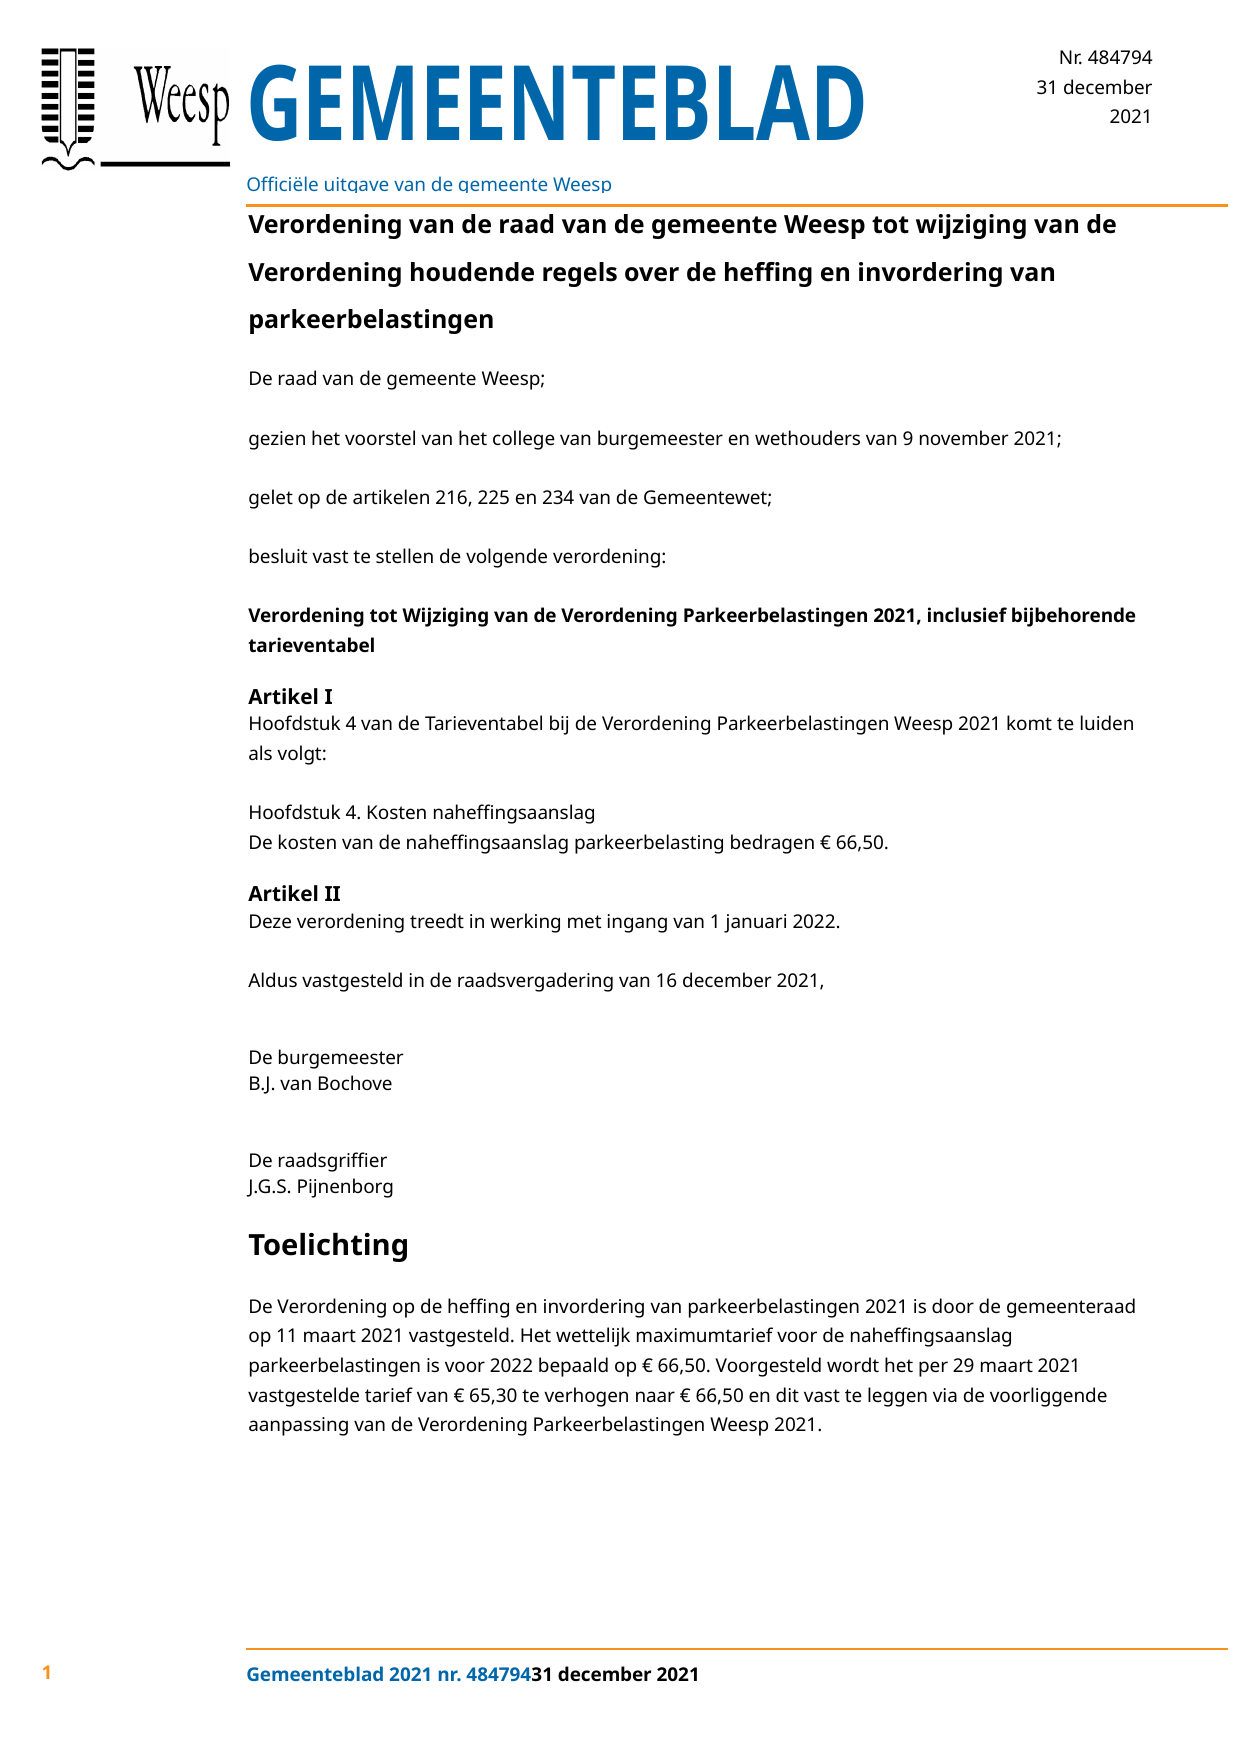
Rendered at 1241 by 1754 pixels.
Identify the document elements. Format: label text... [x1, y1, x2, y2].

picture [41, 47, 231, 172]
text De Verordening op de heffing en invordering van parkeerbelastingen 2021 is door de gemeenteraad op 11 maart 2021 vastgesteld. Het wettelijk maximumtarief voor de naheffingsaanslag parkeerbelastingen is voor 2022 bepaald op € 66,50. Voorgesteld wordt het per 29 maart 2021 vastgestelde tarief van € 65,30 te verhogen naar € 66,50 en dit vast te leggen via de voorliggende aanpassing van de Verordening Parkeerbelastingen Weesp 2021. [248, 1293, 1152, 1437]
text Verordening tot Wijziging van de Verordening Parkeerbelastingen 2021, inclusief bijbehorende tarieventabel [248, 602, 1152, 657]
text Hoofdstuk 4 van de Tarieventabel bij de Verordening Parkeerbelastingen Weesp 2021 komt te luiden als volgt: [248, 711, 1152, 766]
text Toelichting [248, 1224, 1152, 1264]
text Verordening van de raad van de gemeente Weesp tot wijziging van de Verordening houdende regels over de heffing en invordering van parkeerbelastingen [248, 207, 1152, 336]
text B.J. van Bochove [248, 1070, 1152, 1096]
text De raad van de gemeente Weesp; [248, 366, 1152, 391]
text Deze verordening treedt in werking met ingang van 1 januari 2022. [248, 908, 1152, 933]
text Artikel II [248, 879, 1152, 908]
text De burgemeester [248, 1044, 1152, 1070]
text gezien het voorstel van het college van burgemeester en wethouders van 9 november 2021; [248, 425, 1152, 450]
text De raadsgriffier [248, 1147, 1152, 1173]
text Aldus vastgesteld in de raadsvergadering van 16 december 2021, [248, 967, 1152, 993]
text Hoofdstuk 4. Kosten naheffingsaanslag [248, 799, 1152, 825]
text gelet op de artikelen 216, 225 en 234 van de Gemeentewet; [248, 484, 1152, 509]
text Artikel I [248, 682, 1152, 711]
text J.G.S. Pijnenborg [248, 1173, 1152, 1198]
text De kosten van de naheffingsaanslag parkeerbelasting bedragen € 66,50. [248, 829, 1152, 855]
text besluit vast te stellen de volgende verordening: [248, 543, 1152, 569]
